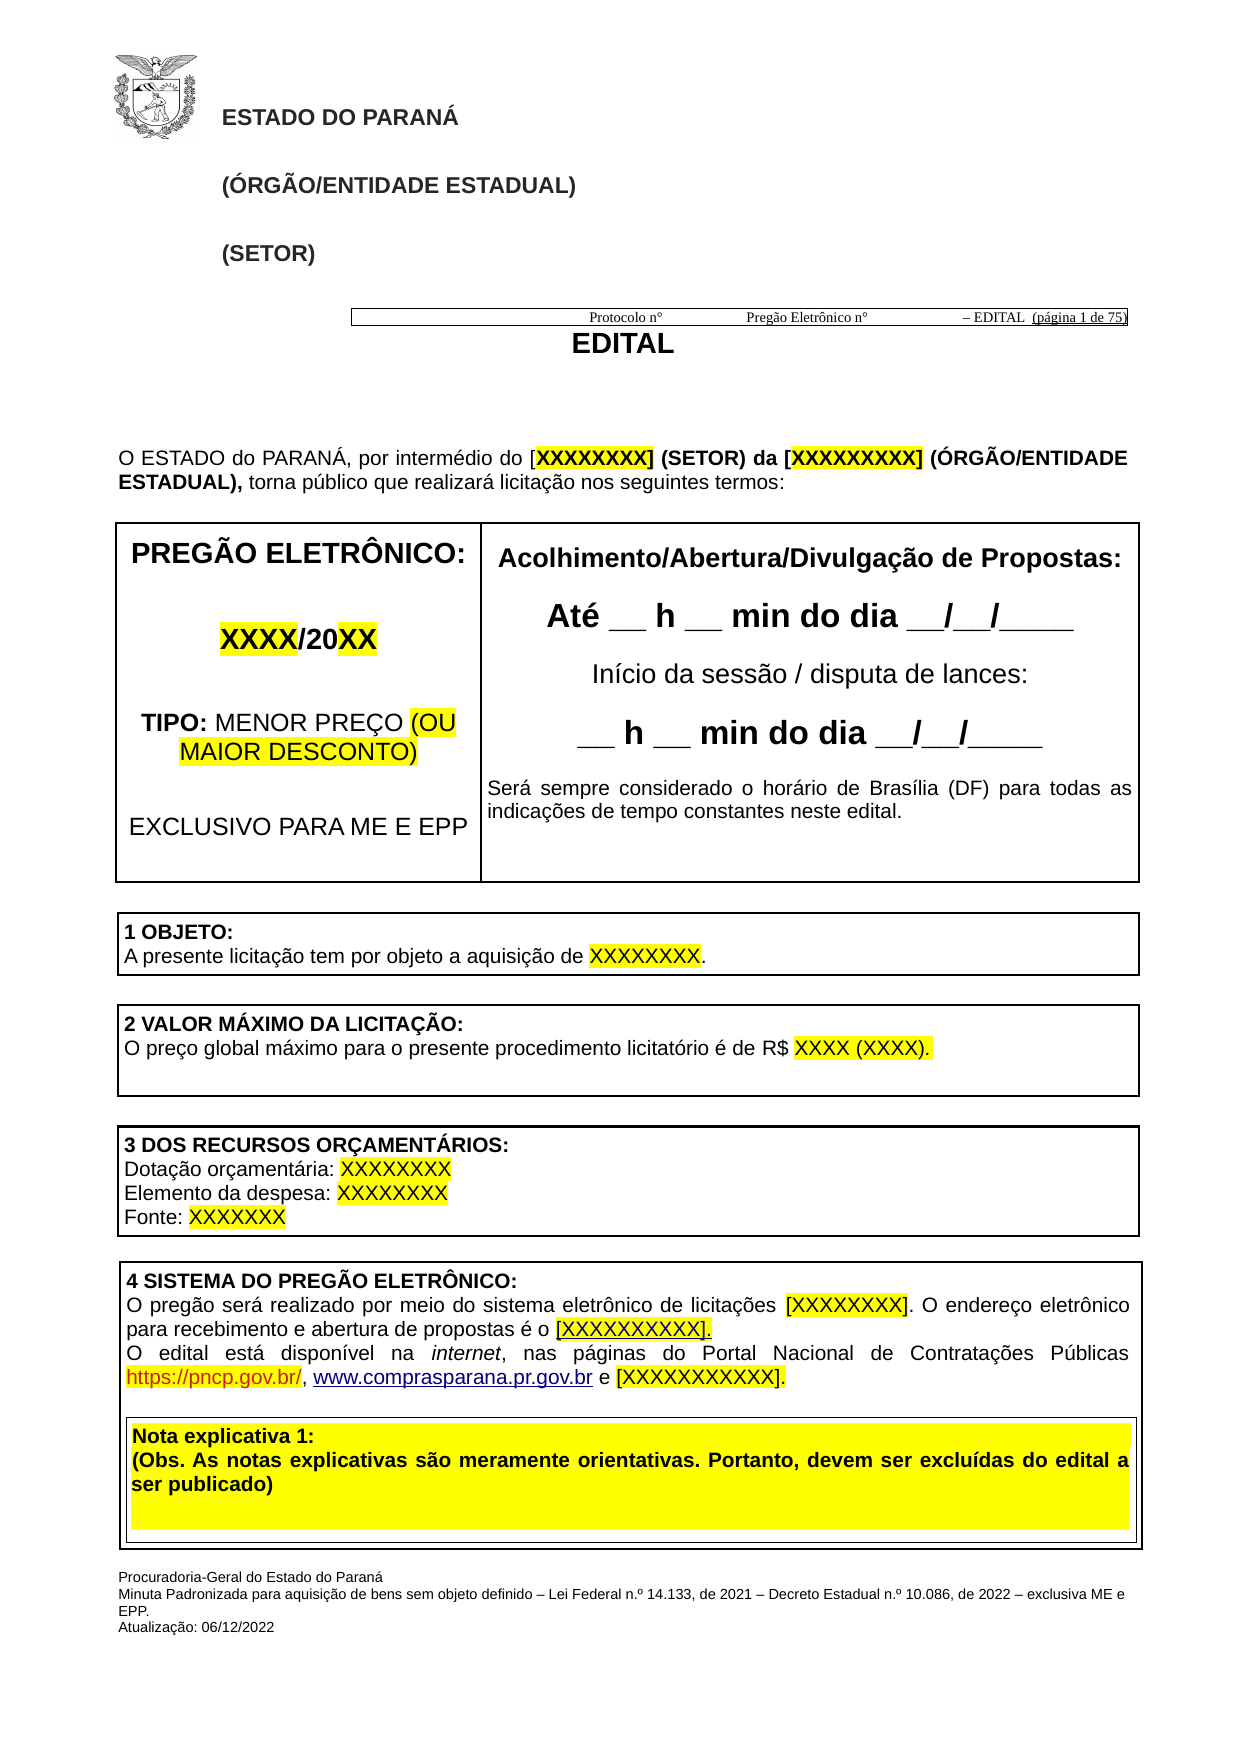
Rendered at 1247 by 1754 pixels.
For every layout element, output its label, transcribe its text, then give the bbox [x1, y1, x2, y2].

text EDITAL [118, 326, 1128, 359]
table_header 4 SISTEMA DO PREGÃO ELETRÔNICO: O pregão será realizado por meio do sistema eletrônico de licitações [XXXXXXXX]. O endereço eletrônico para recebimento e abertura de propostas é o [XXXXXXXXXX]. O edital está disponível na internet, nas páginas do Portal Nacional de Contratações Públicas https://pncp.gov.br/, www.comprasparana.pr.gov.br e [XXXXXXXXXXX]. [121, 1263, 1141, 1548]
picture [113, 54, 199, 140]
table_header Nota explicativa 1: (Obs. As notas explicativas são meramente orientativas. Portanto, devem ser excluídas do edital a ser publicado) [127, 1418, 1136, 1542]
table_header 2 VALOR MÁXIMO DA LICITAÇÃO: O preço global máximo para o presente procedimento licitatório é de R$ XXXX (XXXX). [119, 1006, 1138, 1094]
table_header PREGÃO ELETRÔNICO: XXXX/20XX TIPO: MENOR PREÇO (OU MAIOR DESCONTO) EXCLUSIVO PARA ME E EPP [117, 524, 480, 881]
table_header 1 OBJETO: A presente licitação tem por objeto a aquisição de XXXXXXXX. [119, 914, 1138, 973]
table_header Acolhimento/Abertura/Divulgação de Propostas: Até __ h __ min do dia __/__/____ Início da sessão / disputa de lances: __ h __ min do dia __/__/____ Será sempre considerado o horário de Brasília (DF) para todas as indicações de tempo constantes neste edital. [482, 524, 1138, 881]
table_header 3 DOS RECURSOS ORÇAMENTÁRIOS: Dotação orçamentária: XXXXXXXX Elemento da despesa: XXXXXXXX Fonte: XXXXXXX [119, 1128, 1138, 1235]
text O ESTADO do PARANÁ, por intermédio do [XXXXXXXX] (SETOR) da [XXXXXXXXX] (ÓRGÃO/ENTIDADE ESTADUAL), torna público que realizará licitação nos seguintes termos: [118, 446, 1128, 493]
